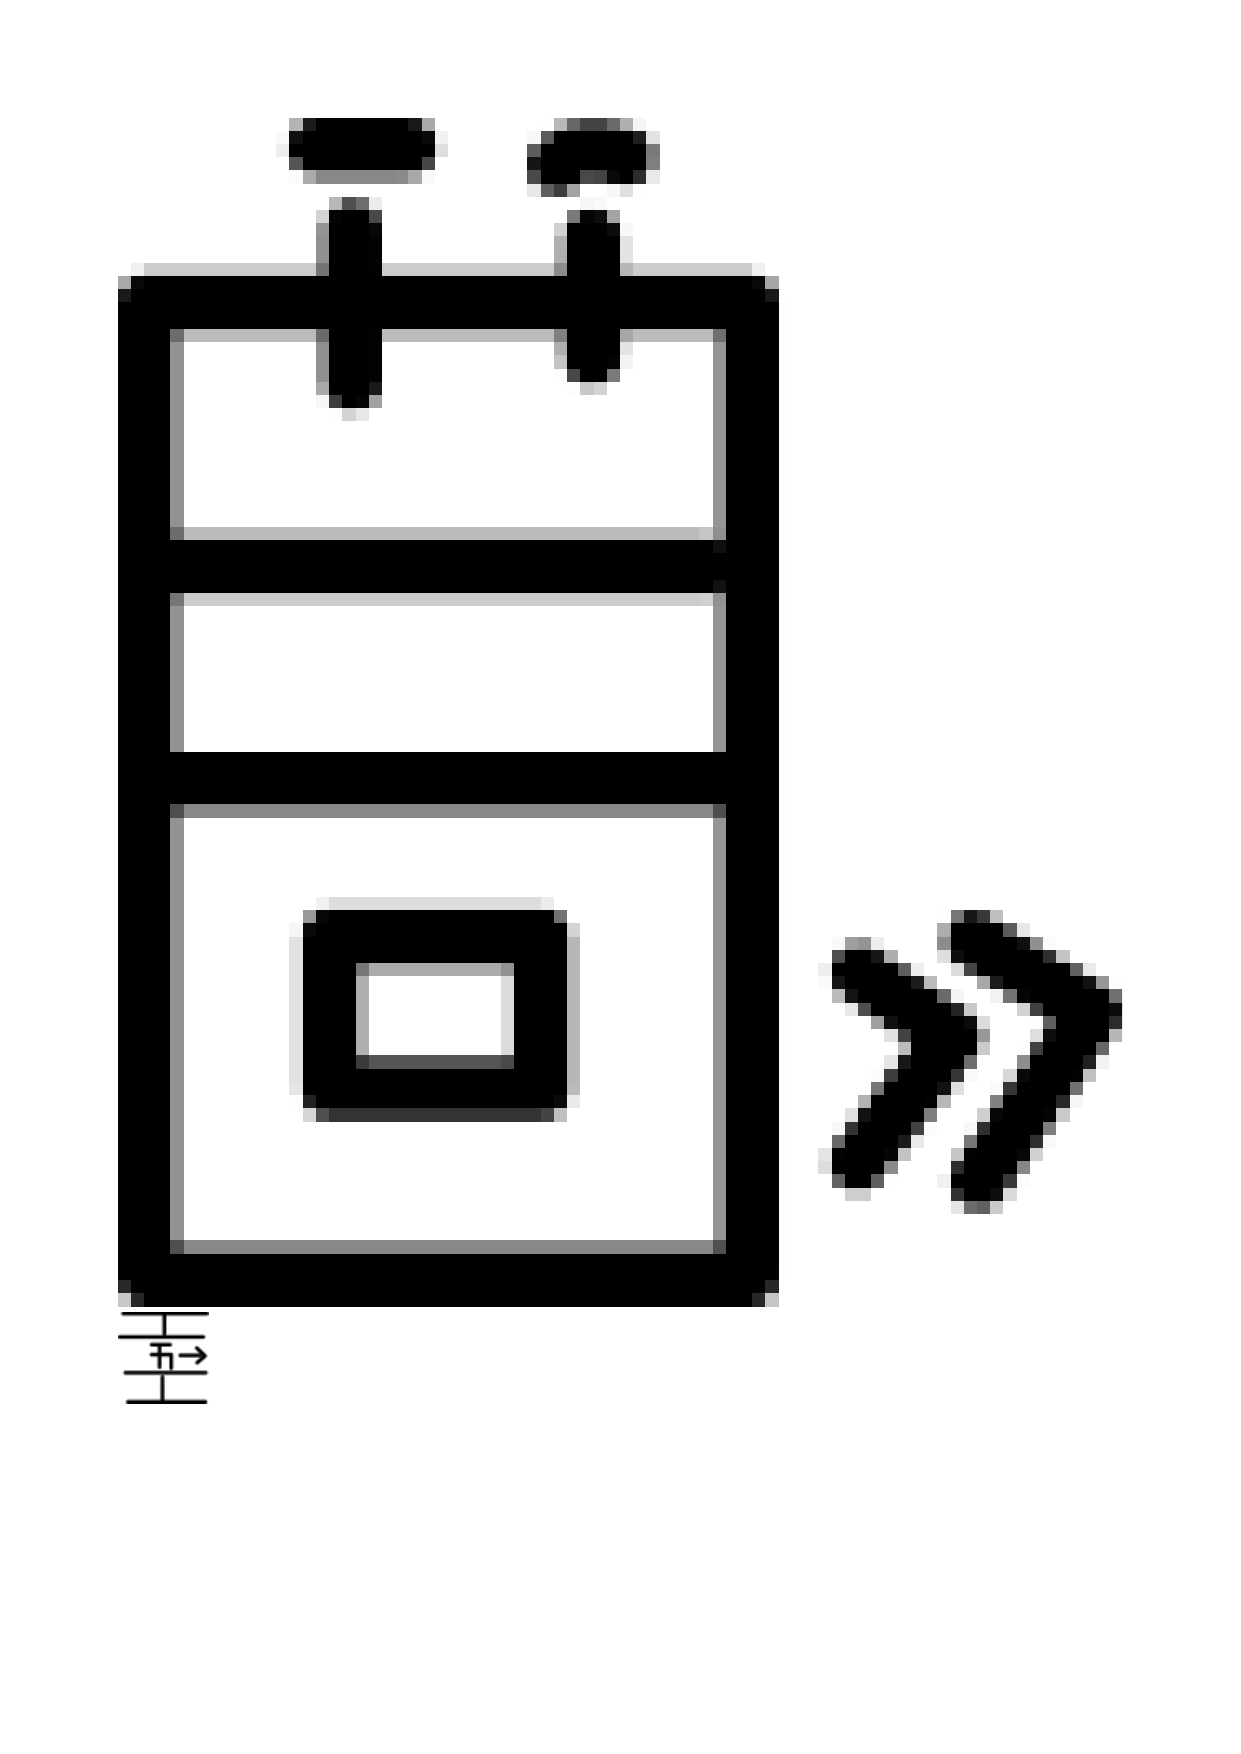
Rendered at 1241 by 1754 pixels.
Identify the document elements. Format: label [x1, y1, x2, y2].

picture [118, 118, 1123, 1307]
picture [118, 1312, 209, 1404]
